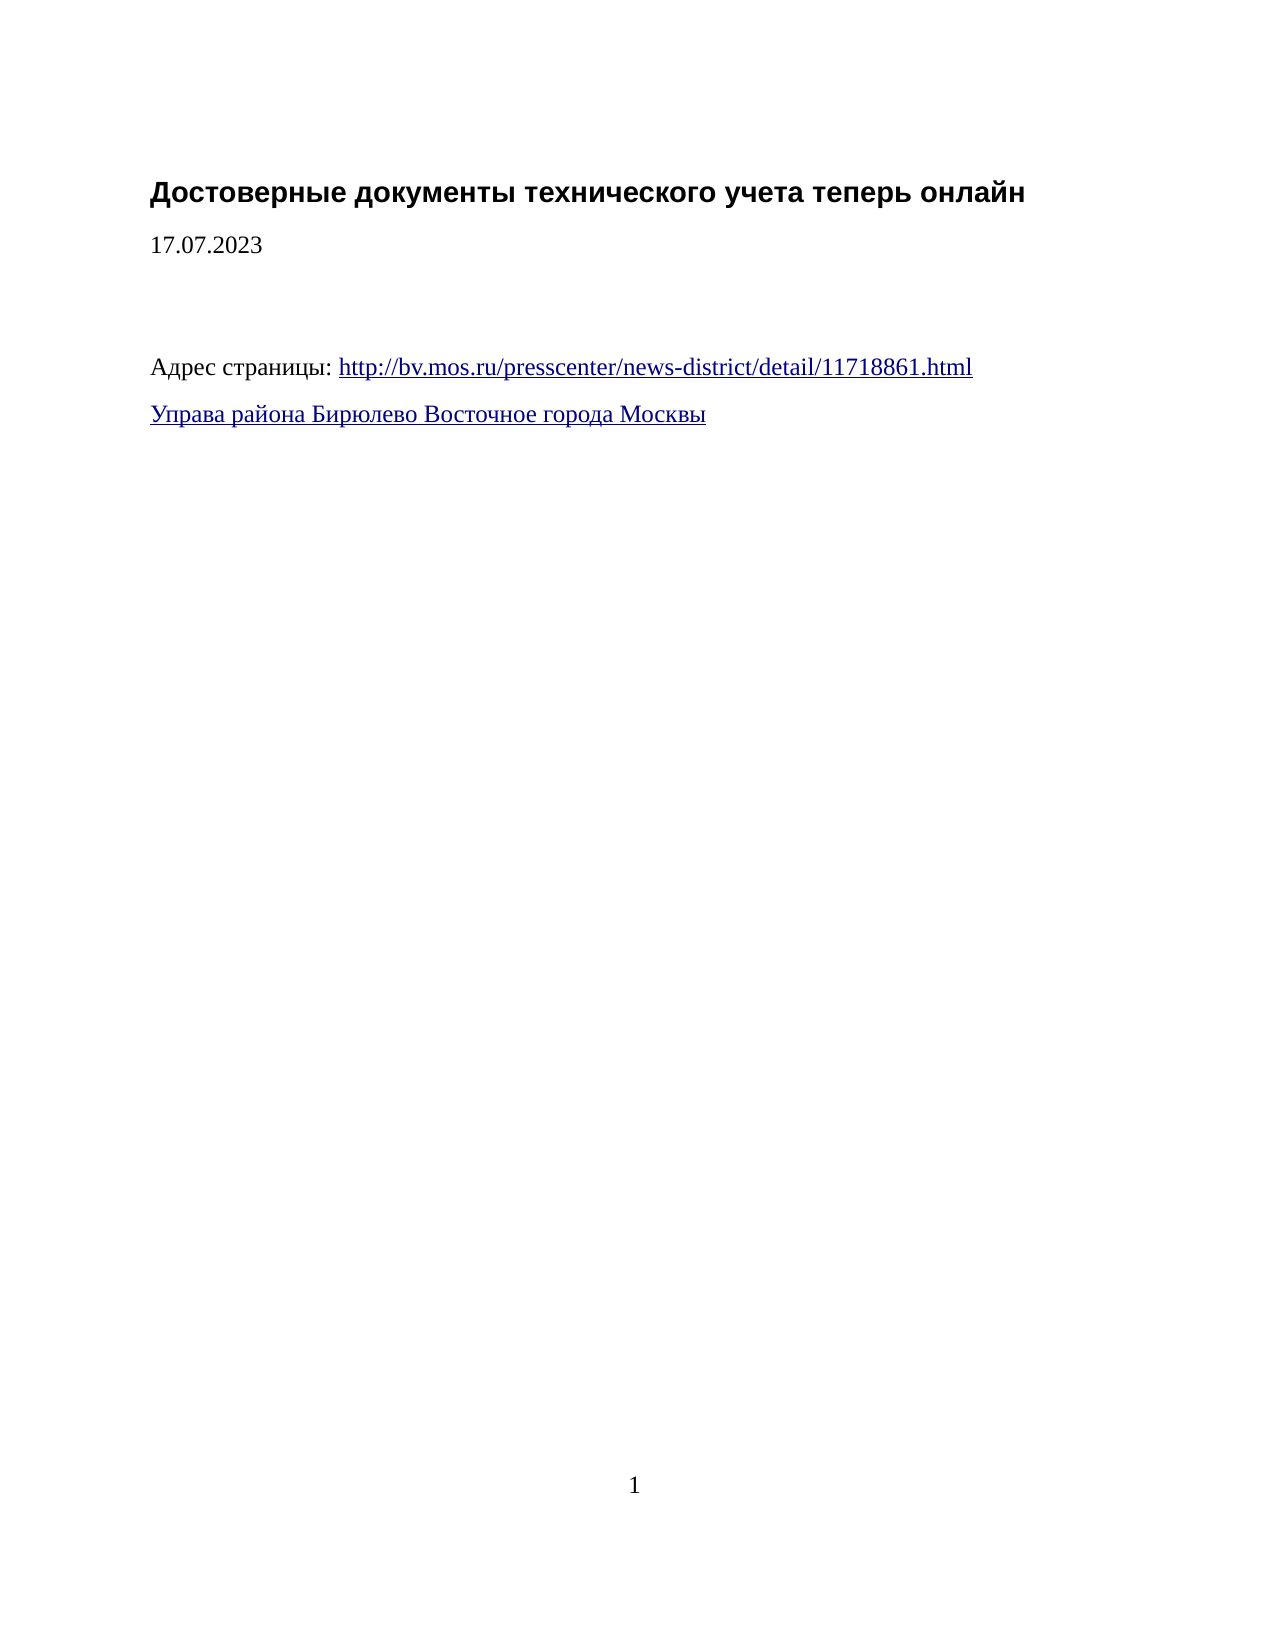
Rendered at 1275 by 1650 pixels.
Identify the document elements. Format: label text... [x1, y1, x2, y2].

text 17.07.2023 [150, 230, 1125, 259]
subtitle Достоверные документы технического учета теперь онлайн [150, 175, 1125, 208]
text Управа района Бирюлево Восточное города Москвы [150, 399, 1125, 427]
text Адрес страницы: http://bv.mos.ru/presscenter/news-district/detail/11718861.html [150, 352, 1125, 381]
